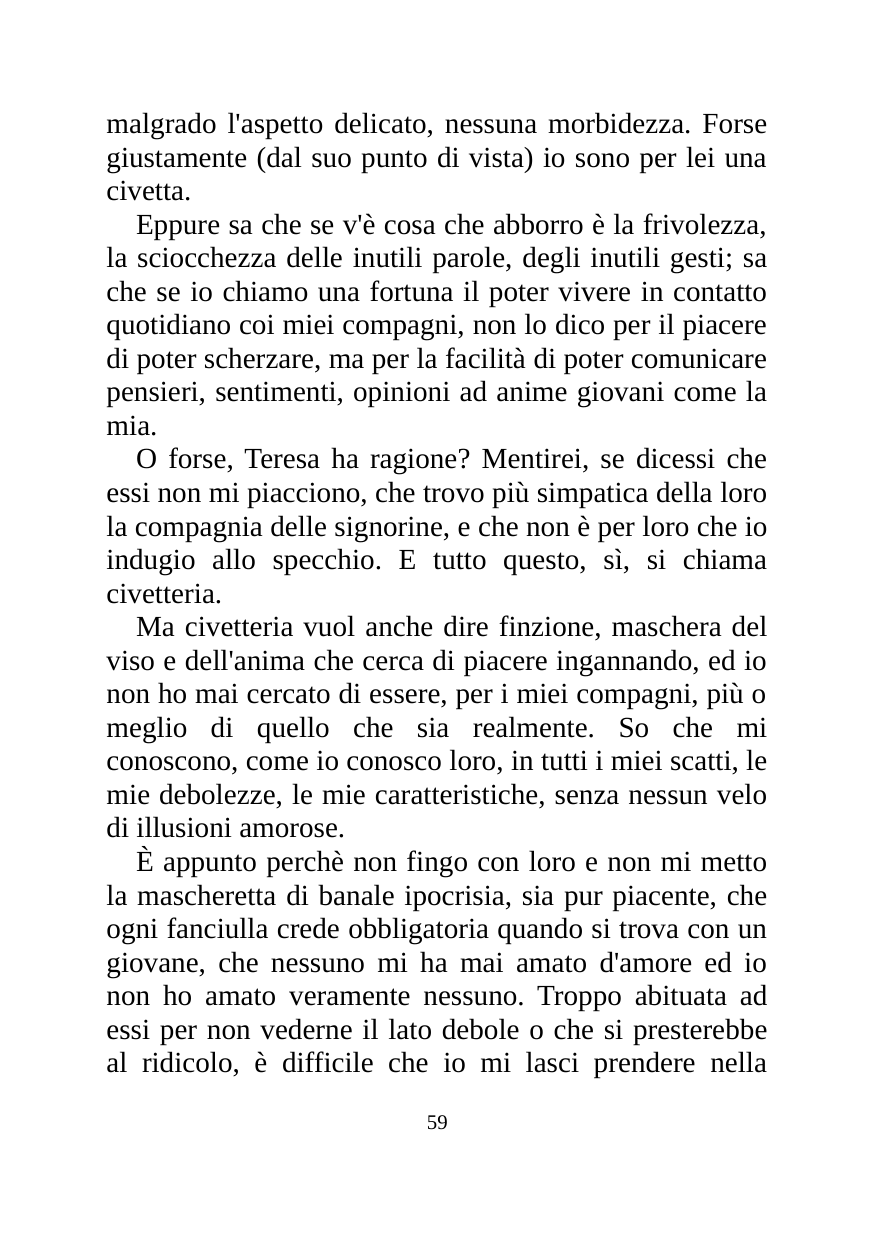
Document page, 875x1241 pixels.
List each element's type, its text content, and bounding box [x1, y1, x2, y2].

text Eppure sa che se v'è cosa che abborro è la frivolezza, la sciocchezza delle inutili parole, degli inutili gesti; sa che se io chiamo una fortuna il poter vivere in contatto quotidiano coi miei compagni, non lo dico per il piacere di poter scherzare, ma per la facilità di poter comunicare pensieri, sentimenti, opinioni ad anime giovani come la mia. [106, 207, 768, 442]
text O forse, Teresa ha ragione? Mentirei, se dicessi che essi non mi piacciono, che trovo più simpatica della loro la compagnia delle signorine, e che non è per loro che io indugio allo specchio. E tutto questo, sì, si chiama civetteria. [106, 442, 768, 609]
text Ma civetteria vuol anche dire finzione, maschera del viso e dell'anima che cerca di piacere ingannando, ed io non ho mai cercato di essere, per i miei compagni, più o meglio di quello che sia realmente. So che mi conoscono, come io conosco loro, in tutti i miei scatti, le mie debolezze, le mie caratteristiche, senza nessun velo di illusioni amorose. [106, 609, 768, 844]
text È appunto perchè non fingo con loro e non mi metto la mascheretta di banale ipocrisia, sia pur piacente, che ogni fanciulla crede obbligatoria quando si trova con un giovane, che nessuno mi ha mai amato d'amore ed io non ho amato veramente nessuno. Troppo abituata ad essi per non vederne il lato debole o che si presterebbe al ridicolo, è difficile che io mi lasci prendere nella [106, 844, 768, 1079]
text malgrado l'aspetto delicato, nessuna morbidezza. Forse giustamente (dal suo punto di vista) io sono per lei una civetta. [106, 106, 768, 207]
